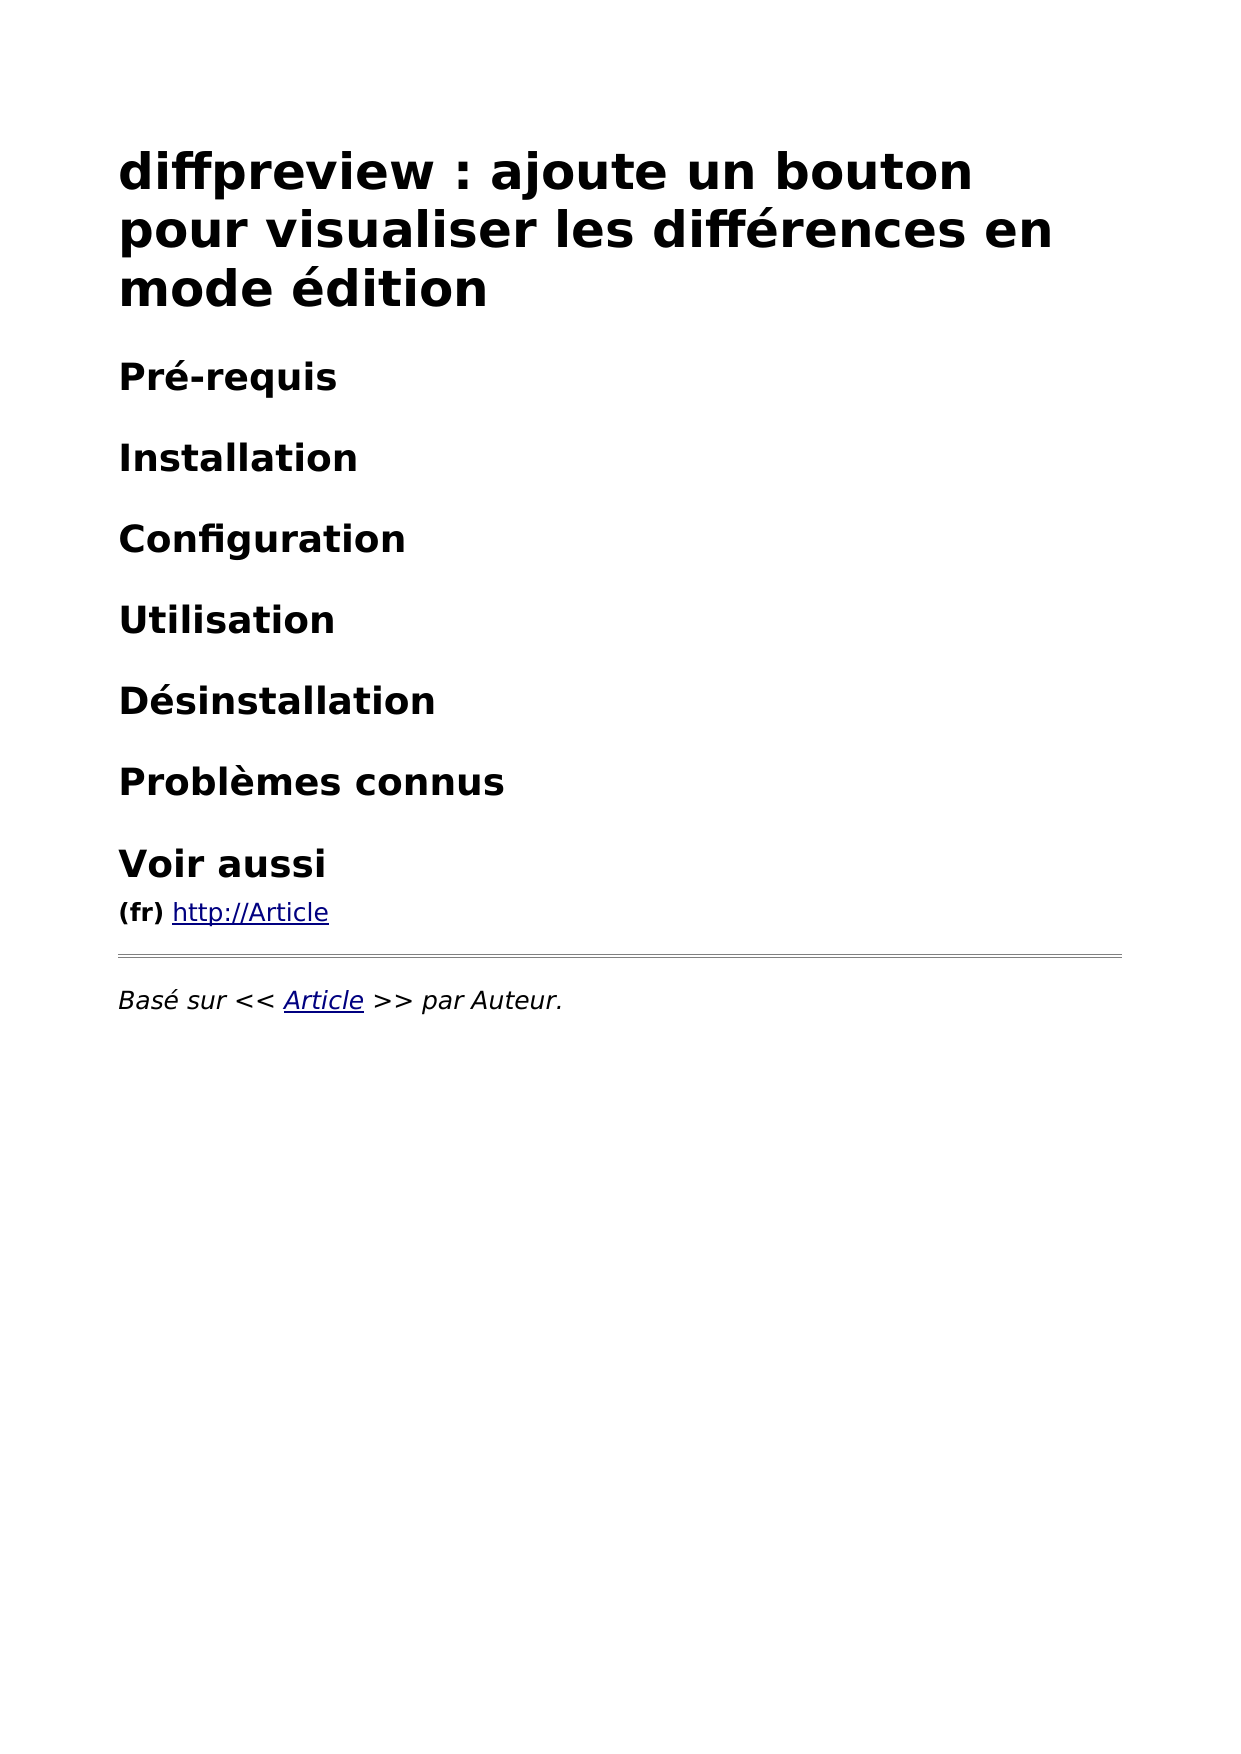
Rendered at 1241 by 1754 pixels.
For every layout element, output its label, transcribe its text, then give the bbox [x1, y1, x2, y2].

text (fr) http://Article [118, 898, 1122, 927]
subtitle Configuration [118, 518, 1122, 561]
subtitle Pré-requis [118, 355, 1122, 399]
subtitle diffpreview : ajoute un bouton pour visualiser les différences en mode édition [118, 143, 1122, 318]
text Basé sur << Article >> par Auteur. [118, 986, 1122, 1016]
subtitle Désinstallation [118, 680, 1122, 723]
subtitle Voir aussi [118, 842, 1122, 886]
subtitle Installation [118, 436, 1122, 480]
subtitle Utilisation [118, 599, 1122, 642]
subtitle Problèmes connus [118, 761, 1122, 805]
